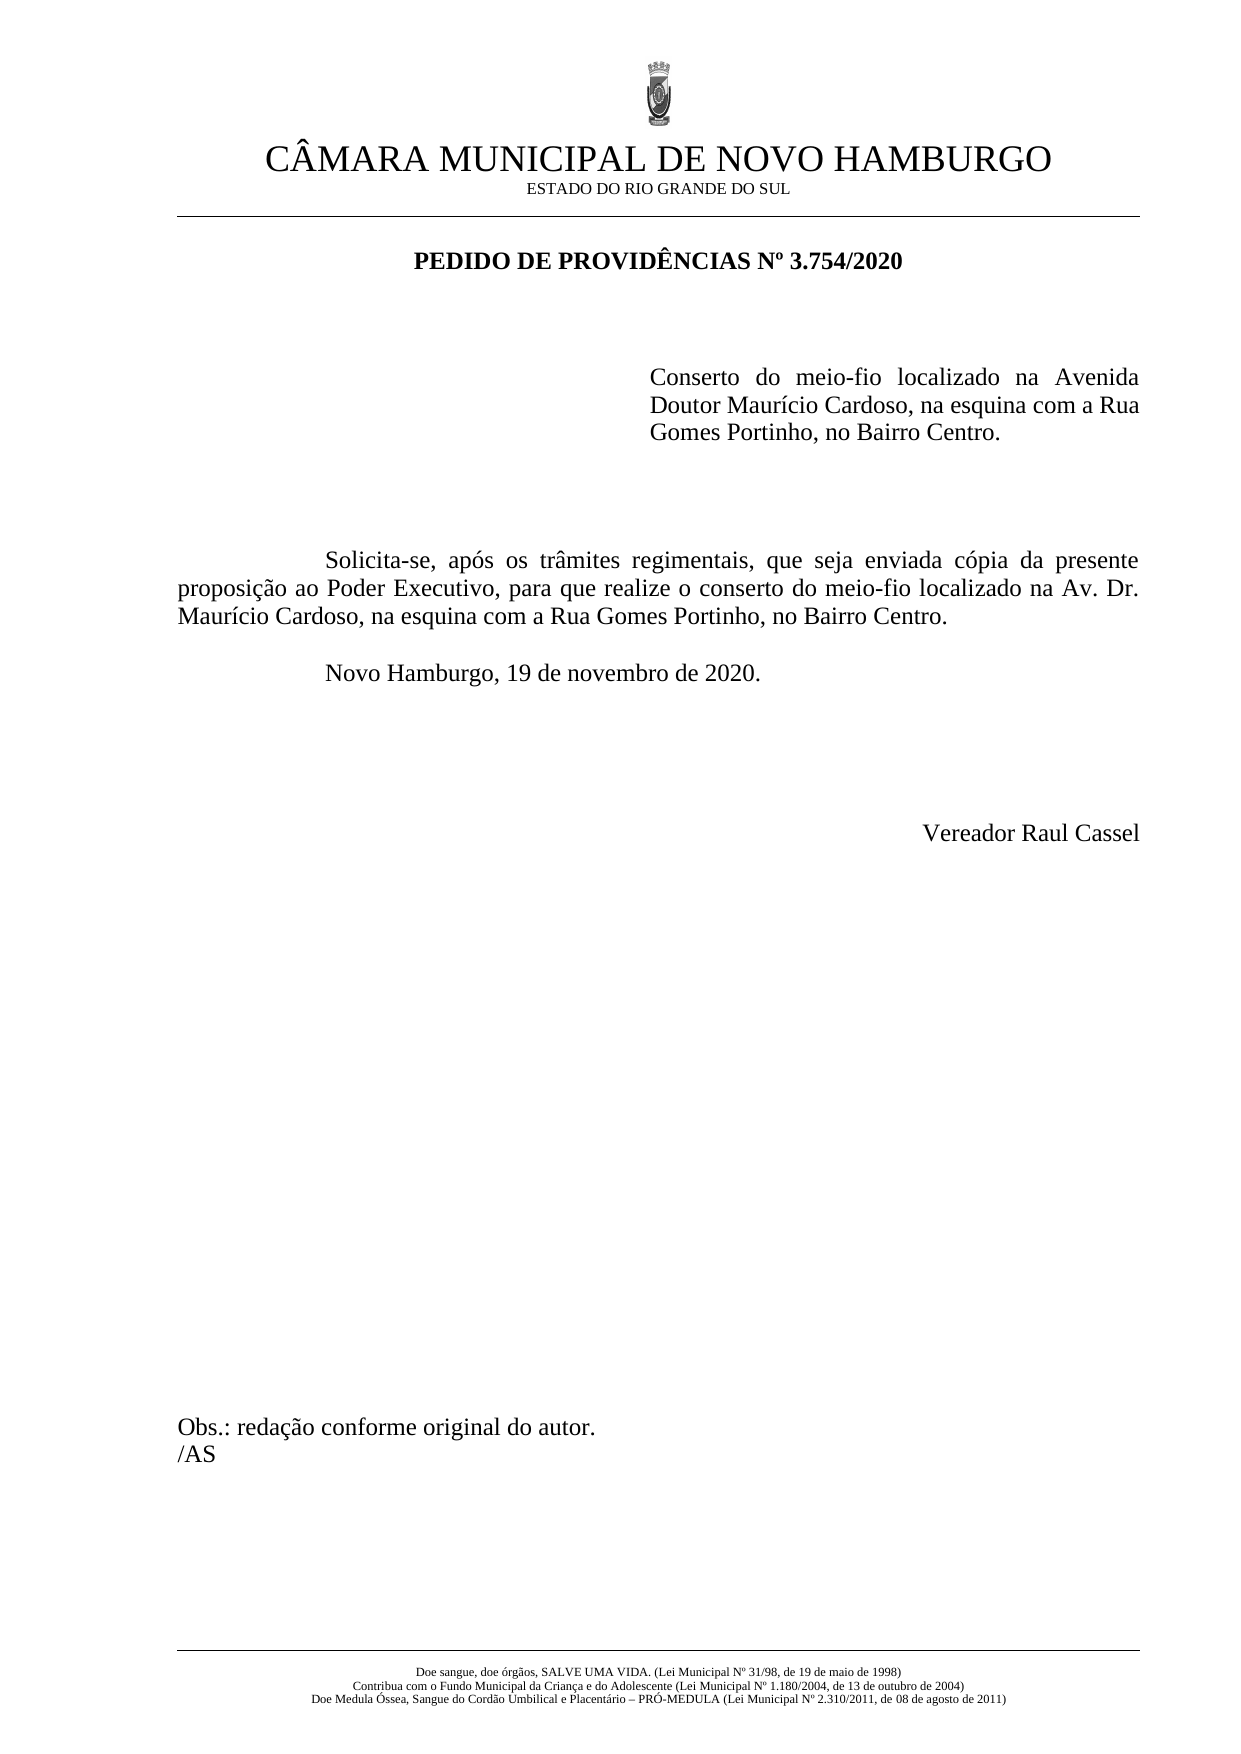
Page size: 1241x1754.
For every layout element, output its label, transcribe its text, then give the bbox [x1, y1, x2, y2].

text Obs.: redação conforme original do autor. [177, 1413, 1140, 1440]
text Novo Hamburgo, 19 de novembro de 2020. [177, 659, 1140, 687]
text Solicita-se, após os trâmites regimentais, que seja enviada cópia da presente proposição ao Poder Executivo, para que realize o conserto do meio-fio localizado na Av. Dr. Maurício Cardoso, na esquina com a Rua Gomes Portinho, no Bairro Centro. [177, 546, 1140, 629]
text Vereador Raul Cassel [177, 819, 1140, 847]
text Conserto do meio-fio localizado na Avenida Doutor Maurício Cardoso, na esquina com a Rua Gomes Portinho, no Bairro Centro. [649, 363, 1140, 446]
text /AS [177, 1440, 1140, 1468]
text PEDIDO DE PROVIDÊNCIAS Nº 3.754/2020 [177, 247, 1140, 274]
